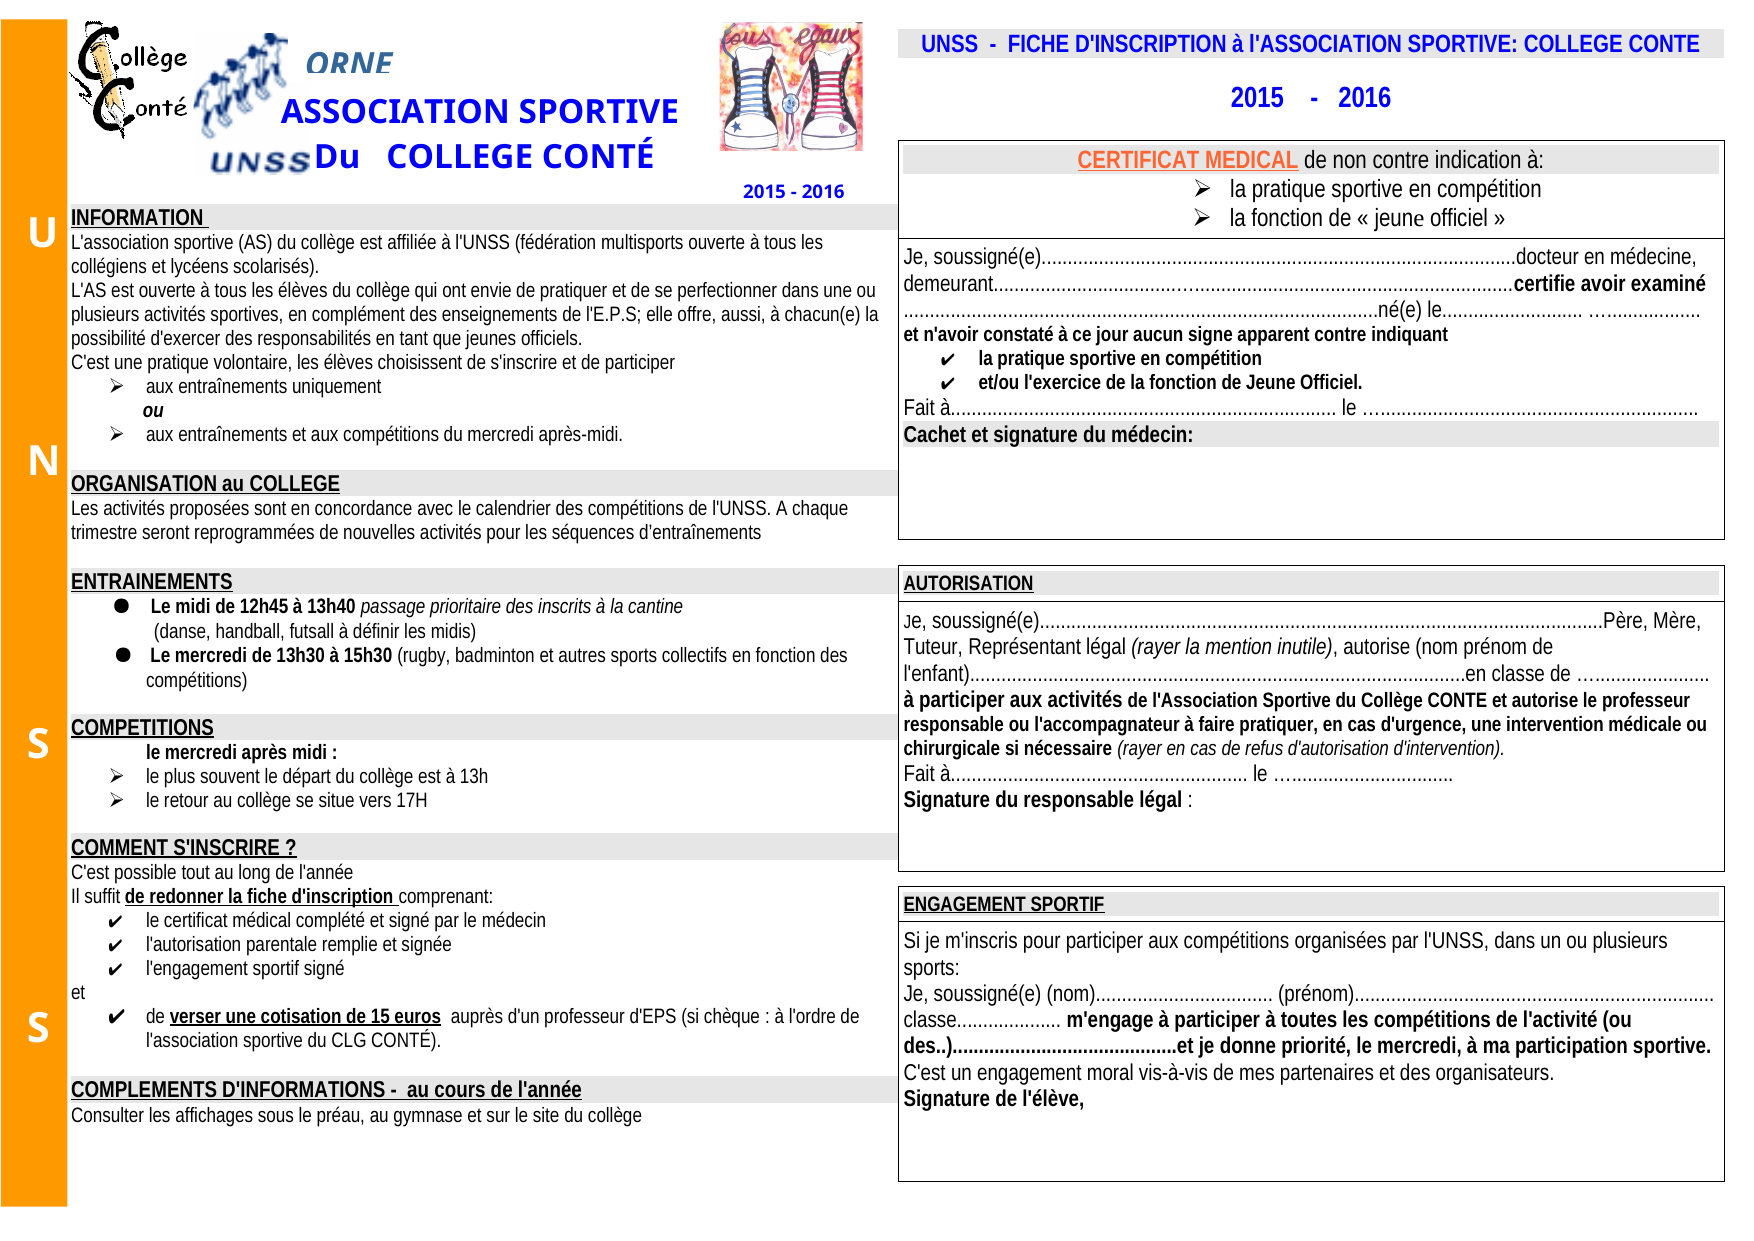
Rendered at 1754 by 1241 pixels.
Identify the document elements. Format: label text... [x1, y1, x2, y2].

text 2015 - 2016 [898, 80, 1724, 113]
text Les activités proposées sont en concordance avec le calendrier des compétitions de l'UNSS. A chaque trimestre seront reprogrammées de nouvelles activités pour les séquences d’entraînements [71, 496, 898, 544]
list l'engagement sportif signé [108, 956, 898, 979]
text COMMENT S'INSCRIRE ? [71, 833, 898, 860]
text INFORMATION [71, 204, 898, 230]
picture [68, 16, 192, 142]
text COMPLEMENTS D'INFORMATIONS - au cours de l'année [71, 1076, 898, 1103]
list aux entraînements et aux compétitions du mercredi après-midi. [108, 422, 898, 446]
table_header ENGAGEMENT SPORTIF [899, 887, 1724, 921]
text C'est une pratique volontaire, les élèves choisissent de s'inscrire et de participer [71, 350, 898, 374]
text et [71, 979, 898, 1003]
text Il suffit de redonner la fiche d'inscription comprenant: [71, 884, 898, 908]
text COMPETITIONS [71, 714, 898, 740]
text C'est possible tout au long de l'année [71, 860, 898, 884]
text (danse, handball, futsall à définir les midis) [71, 619, 898, 643]
list le retour au collège se situe vers 17H [108, 788, 898, 812]
list le plus souvent le départ du collège est à 13h [108, 764, 898, 788]
list le certificat médical complété et signé par le médecin [108, 908, 898, 932]
picture [719, 22, 863, 151]
text ENTRAINEMENTS [71, 568, 898, 594]
list le mercredi après midi : [108, 740, 898, 764]
text L'association sportive (AS) du collège est affiliée à l'UNSS (fédération multisports ouverte à tous les collégiens et lycéens scolarisés). [71, 230, 898, 278]
text ORNE [304, 41, 396, 73]
text UNSS - FICHE D'INSCRIPTION à l'ASSOCIATION SPORTIVE: COLLEGE CONTE [898, 29, 1724, 58]
text ASSOCIATION SPORTIVE [863, 87, 898, 133]
text ORGANISATION au COLLEGE [71, 470, 898, 496]
text ou [71, 398, 898, 422]
list Le mercredi de 13h30 à 15h30 (rugby, badminton et autres sports collectifs en fonction des compétitions) [113, 643, 898, 692]
list de verser une cotisation de 15 euros auprès d'un professeur d'EPS (si chèque : à l'ordre de l'association sportive du CLG CONTÉ). [108, 1003, 898, 1052]
table_cell Je, soussigné(e)............................................................................................................Père, Mère, Tuteur, Représentant légal (rayer la mention inutile), autorise (nom prénom de l'enfant)...............................................................................................en classe de …...................... à participer aux activités de l'Association Sportive du Collège CONTE et autorise le professeur responsable ou l'accompagnateur à faire pratiquer, en cas d'urgence, une intervention médicale ou chirurgicale si nécessaire (rayer en cas de refus d'autorisation d'intervention). Fait à......................................................... le …............................... Signature du responsable légal : [899, 602, 1724, 871]
table_header CERTIFICAT MEDICAL de non contre indication à: la pratique sportive en compétition la fonction de « jeune officiel » [899, 141, 1724, 237]
table_header AUTORISATION [899, 566, 1724, 601]
picture [193, 33, 310, 175]
text L'AS est ouverte à tous les élèves du collège qui ont envie de pratiquer et de se perfectionner dans une ou plusieurs activités sportives, en complément des enseignements de l'E.P.S; elle offre, aussi, à chacun(e) la possibilité d'exercer des responsabilités en tant que jeunes officiels. [71, 278, 898, 350]
list Le midi de 12h45 à 13h40 passage prioritaire des inscrits à la cantine [111, 594, 898, 619]
text Consulter les affichages sous le préau, au gymnase et sur le site du collège [71, 1103, 898, 1127]
text ASSOCIATION SPORTIVE [311, 87, 719, 133]
text Du COLLEGE CONTÉ [71, 133, 898, 178]
list l'autorisation parentale remplie et signée [108, 932, 898, 956]
table_header Je, soussigné(e)...........................................................................................docteur en médecine, demeurant...................................….............................................................certifie avoir examiné ...........................................................................................né(e) le........................... ….................. et n'avoir constaté à ce jour aucun signe apparent contre indiquant la pratique sportive en compétition et/ou l'exercice de la fonction de Jeune Officiel. Fait à.......................................................................... le …............................................................. Cachet et signature du médecin: [899, 239, 1724, 539]
text 2015 - 2016 [71, 178, 898, 204]
list aux entraînements uniquement [108, 374, 898, 398]
table_cell Si je m'inscris pour participer aux compétitions organisées par l'UNSS, dans un ou plusieurs sports: Je, soussigné(e) (nom).................................. (prénom)..................................................................... classe.................... m'engage à participer à toutes les compétitions de l'activité (ou des..)...........................................et je donne priorité, le mercredi, à ma participation sportive. C'est un engagement moral vis-à-vis de mes partenaires et des organisateurs. Signature de l'élève, [899, 922, 1724, 1181]
